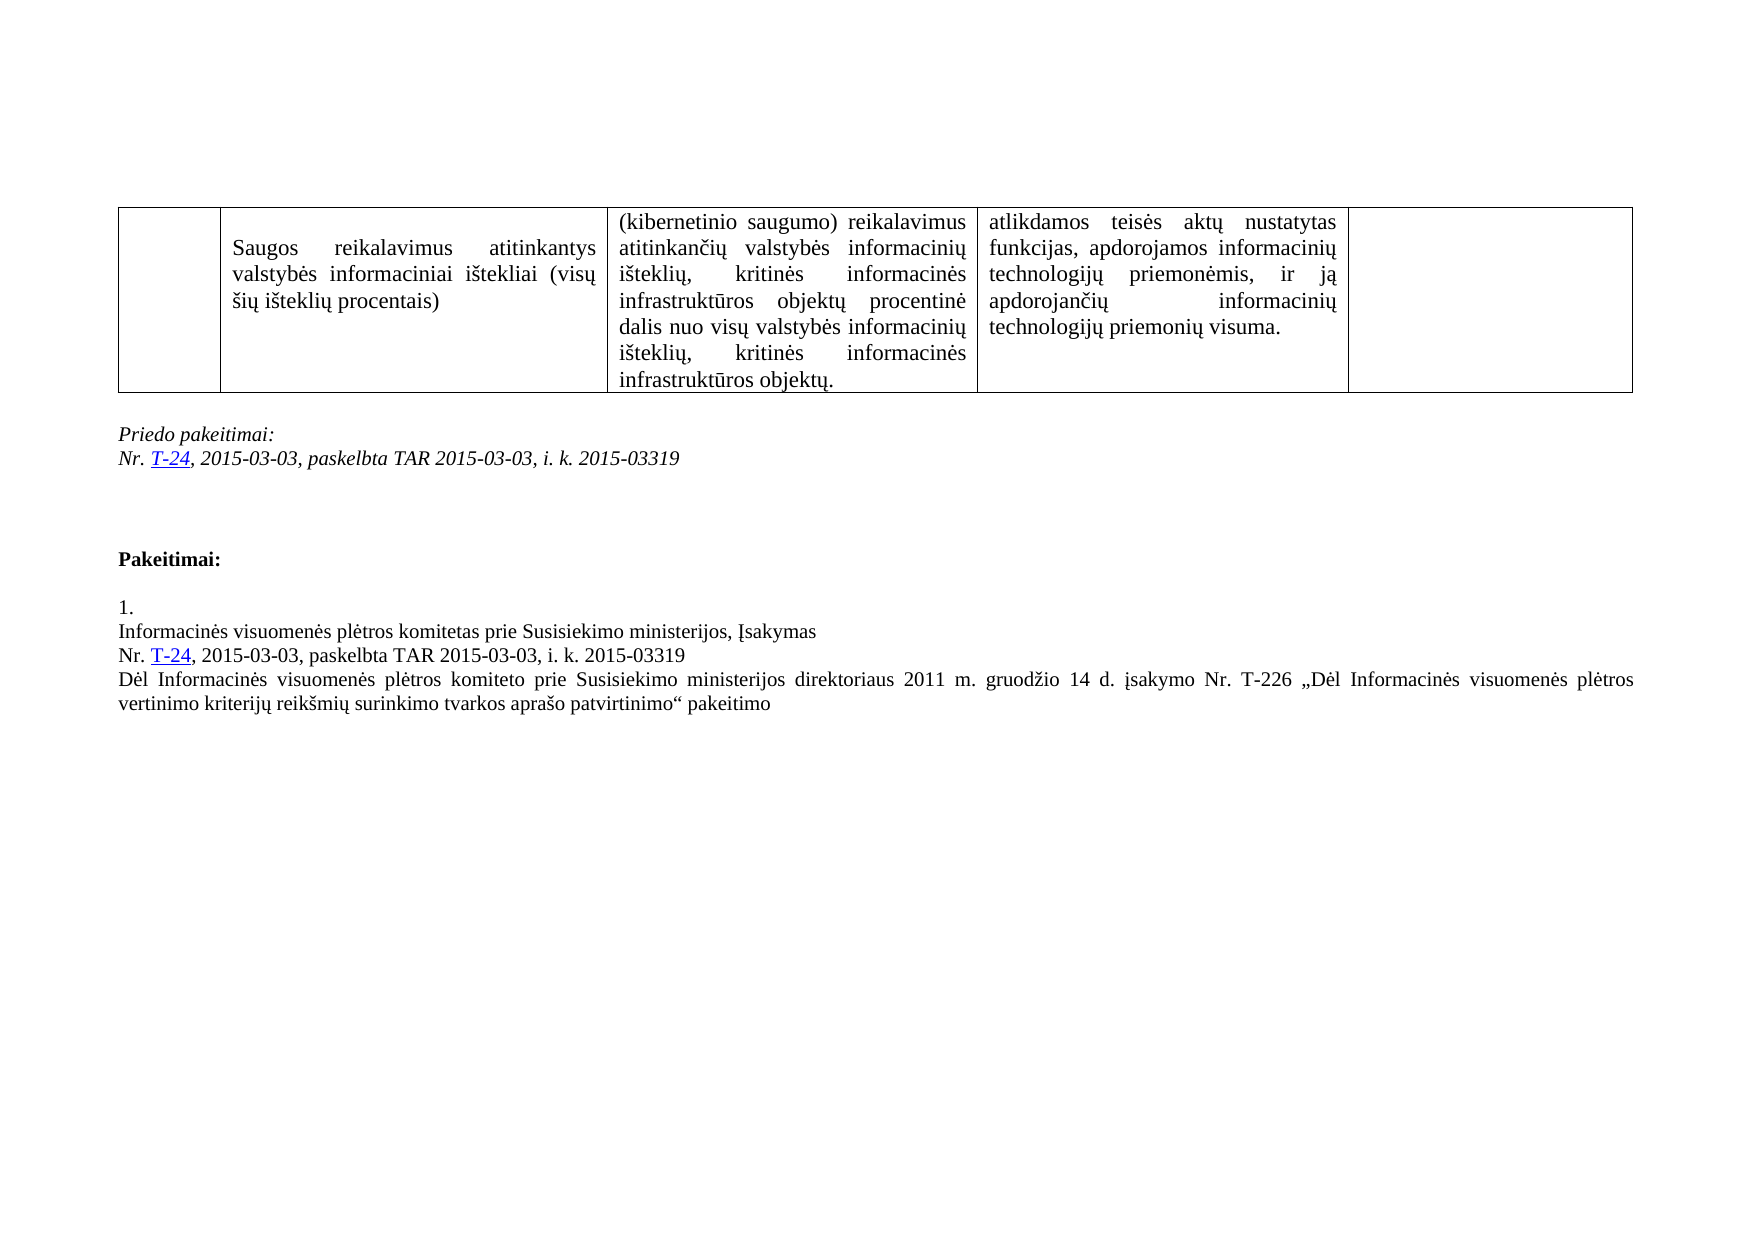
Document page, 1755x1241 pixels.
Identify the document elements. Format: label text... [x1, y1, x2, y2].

text Pakeitimai: [118, 547, 1636, 571]
table_cell [1349, 208, 1632, 392]
text 1. [118, 595, 1636, 619]
text Nr. T-24, 2015-03-03, paskelbta TAR 2015-03-03, i. k. 2015-03319 [118, 643, 1636, 667]
table_cell Saugos reikalavimus atitinkantys valstybės informaciniai ištekliai (visų šių išteklių procentais) [221, 208, 607, 392]
table_cell atlikdamos teisės aktų nustatytas funkcijas, apdorojamos informacinių technologijų priemonėmis, ir ją apdorojančių informacinių technologijų priemonių visuma. [978, 208, 1348, 392]
text Nr. T-24, 2015-03-03, paskelbta TAR 2015-03-03, i. k. 2015-03319 [118, 446, 1636, 470]
table_cell (kibernetinio saugumo) reikalavimus atitinkančių valstybės informacinių išteklių, kritinės informacinės infrastruktūros objektų procentinė dalis nuo visų valstybės informacinių išteklių, kritinės informacinės infrastruktūros objektų. [608, 208, 977, 392]
text Informacinės visuomenės plėtros komitetas prie Susisiekimo ministerijos, Įsakymas [118, 619, 1636, 643]
text Priedo pakeitimai: [118, 422, 1636, 446]
text Dėl Informacinės visuomenės plėtros komiteto prie Susisiekimo ministerijos direktoriaus 2011 m. gruodžio 14 d. įsakymo Nr. T-226 „Dėl Informacinės visuomenės plėtros vertinimo kriterijų reikšmių surinkimo tvarkos aprašo patvirtinimo“ pakeitimo [118, 667, 1636, 715]
table_cell [119, 208, 220, 392]
